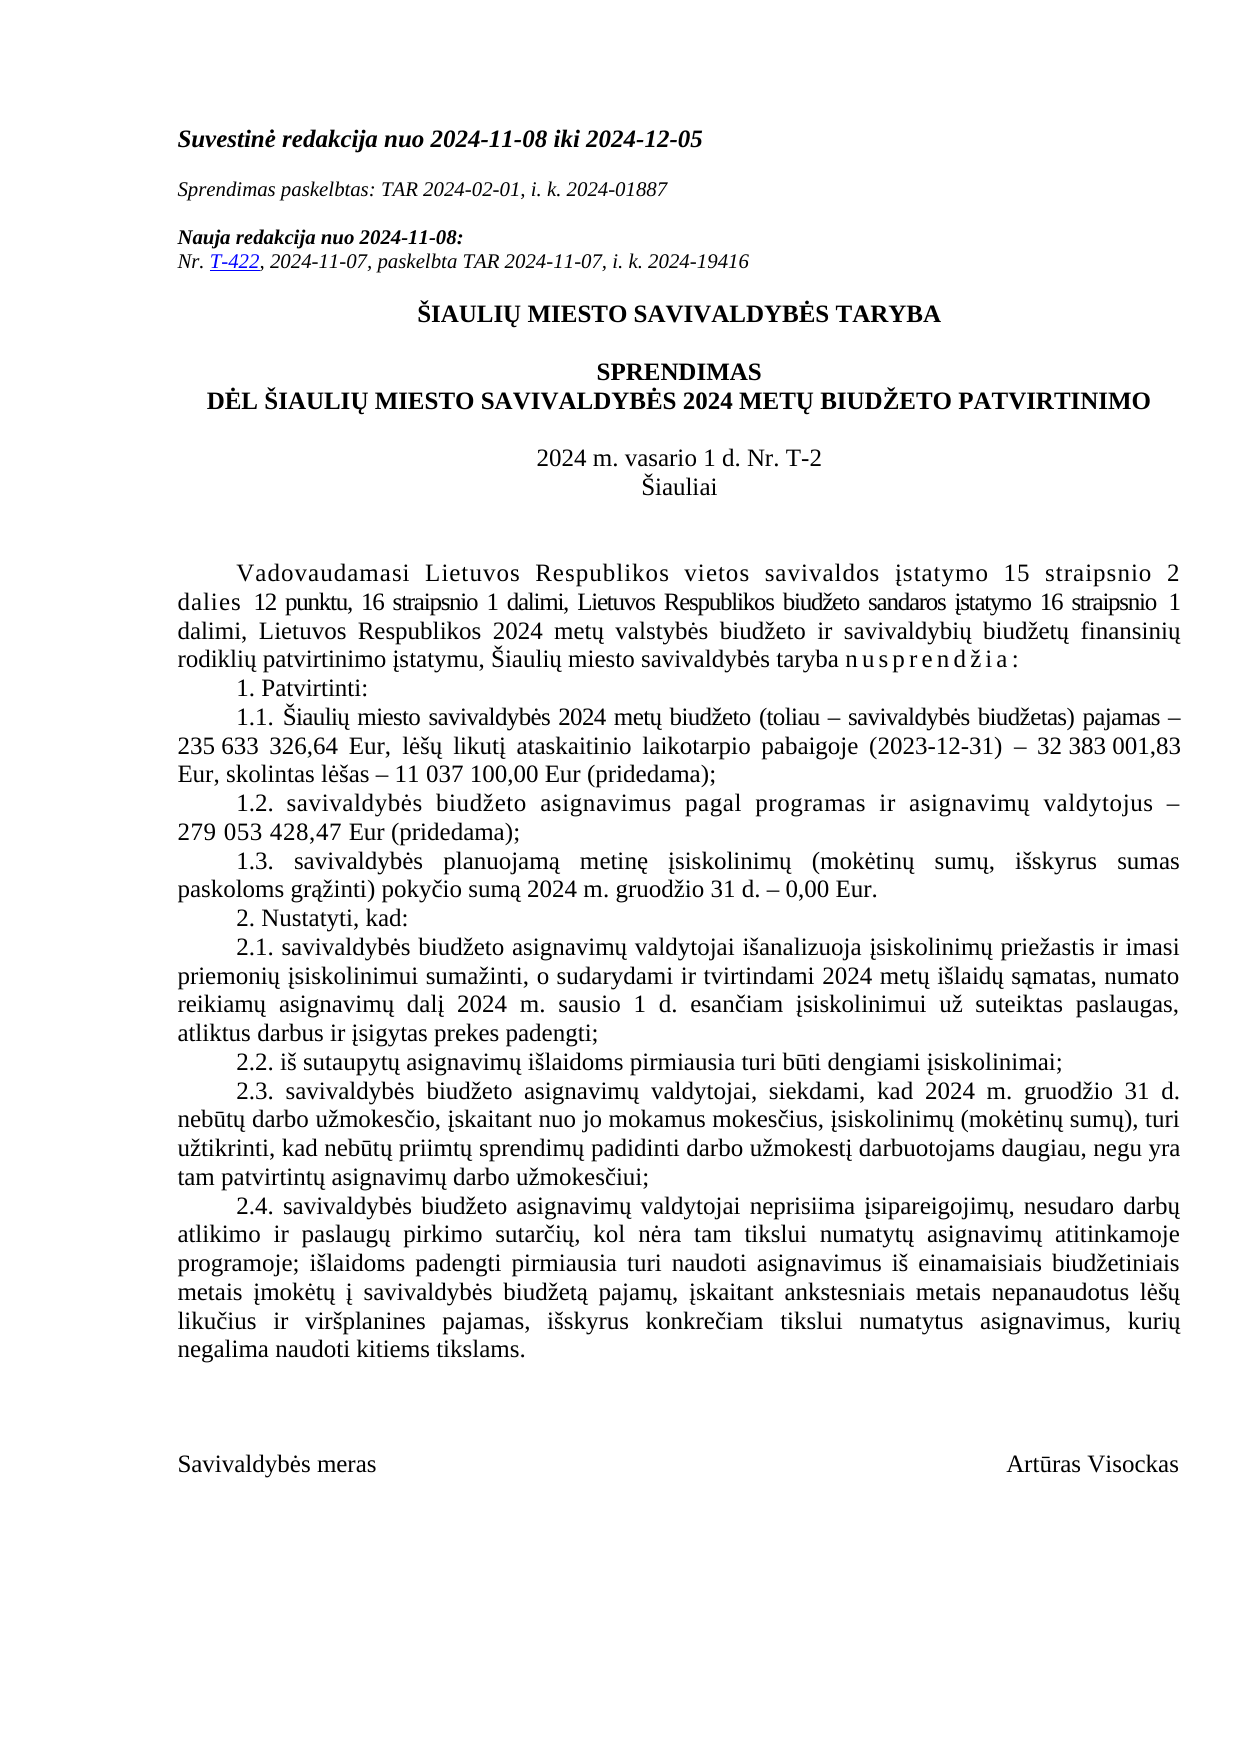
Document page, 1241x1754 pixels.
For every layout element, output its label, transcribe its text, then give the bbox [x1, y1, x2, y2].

text ŠIAULIŲ MIESTO SAVIVALDYBĖS TARYBA [177, 299, 1181, 328]
text Nr. T-422, 2024-11-07, paskelbta TAR 2024-11-07, i. k. 2024-19416 [177, 249, 1181, 273]
text 2.4. savivaldybės biudžeto asignavimų valdytojai neprisiima įsipareigojimų, nesudaro darbų atlikimo ir paslaugų pirkimo sutarčių, kol nėra tam tikslui numatytų asignavimų atitinkamoje programoje; išlaidoms padengti pirmiausia turi naudoti asignavimus iš einamaisiais biudžetiniais metais įmokėtų į savivaldybės biudžetą pajamų, įskaitant ankstesniais metais nepanaudotus lėšų likučius ir viršplanines pajamas, išskyrus konkrečiam tikslui numatytus asignavimus, kurių negalima naudoti kitiems tikslams. [177, 1191, 1181, 1363]
text Savivaldybės meras Artūras Visockas [177, 1449, 1181, 1478]
text Nauja redakcija nuo 2024-11-08: [177, 225, 1181, 249]
text SPRENDIMAS [177, 357, 1181, 386]
text 2.2. iš sutaupytų asignavimų išlaidoms pirmiausia turi būti dengiami įsiskolinimai; [177, 1047, 1181, 1076]
text 1.3. savivaldybės planuojamą metinę įsiskolinimų (mokėtinų sumų, išskyrus sumas paskoloms grąžinti) pokyčio sumą 2024 m. gruodžio 31 d. – 0,00 Eur. [177, 846, 1181, 903]
text 1.2. savivaldybės biudžeto asignavimus pagal programas ir asignavimų valdytojus – 279 053 428,47 Eur (pridedama); [177, 788, 1181, 846]
text 2. Nustatyti, kad: [177, 903, 1181, 932]
text 2.1. savivaldybės biudžeto asignavimų valdytojai išanalizuoja įsiskolinimų priežastis ir imasi priemonių įsiskolinimui sumažinti, o sudarydami ir tvirtindami 2024 metų išlaidų sąmatas, numato reikiamų asignavimų dalį 2024 m. sausio 1 d. esančiam įsiskolinimui už suteiktas paslaugas, atliktus darbus ir įsigytas prekes padengti; [177, 932, 1181, 1047]
text Vadovaudamasi Lietuvos Respublikos vietos savivaldos įstatymo 15 straipsnio 2 dalies 12 punktu, 16 straipsnio 1 dalimi, Lietuvos Respublikos biudžeto sandaros įstatymo 16 straipsnio 1 dalimi, Lietuvos Respublikos 2024 metų valstybės biudžeto ir savivaldybių biudžetų finansinių rodiklių patvirtinimo įstatymu, Šiaulių miesto savivaldybės taryba nusprendžia: [177, 558, 1181, 673]
text 1. Patvirtinti: [177, 673, 1181, 702]
text Sprendimas paskelbtas: TAR 2024-02-01, i. k. 2024-01887 [177, 177, 1181, 201]
text 2.3. savivaldybės biudžeto asignavimų valdytojai, siekdami, kad 2024 m. gruodžio 31 d. nebūtų darbo užmokesčio, įskaitant nuo jo mokamus mokesčius, įsiskolinimų (mokėtinų sumų), turi užtikrinti, kad nebūtų priimtų sprendimų padidinti darbo užmokestį darbuotojams daugiau, negu yra tam patvirtintų asignavimų darbo užmokesčiui; [177, 1076, 1181, 1191]
text Suvestinė redakcija nuo 2024-11-08 iki 2024-12-05 [177, 124, 1181, 153]
text 1.1. Šiaulių miesto savivaldybės 2024 metų biudžeto (toliau – savivaldybės biudžetas) pajamas – 235 633 326,64 Eur, lėšų likutį ataskaitinio laikotarpio pabaigoje (2023-12-31) – 32 383 001,83 Eur, skolintas lėšas – 11 037 100,00 Eur (pridedama); [177, 702, 1181, 788]
text 2024 m. vasario 1 d. Nr. T-2 [177, 443, 1181, 472]
text DĖL ŠIAULIŲ MIESTO SAVIVALDYBĖS 2024 METŲ BIUDŽETO PATVIRTINIMO [177, 386, 1181, 414]
text Šiauliai [177, 472, 1181, 501]
